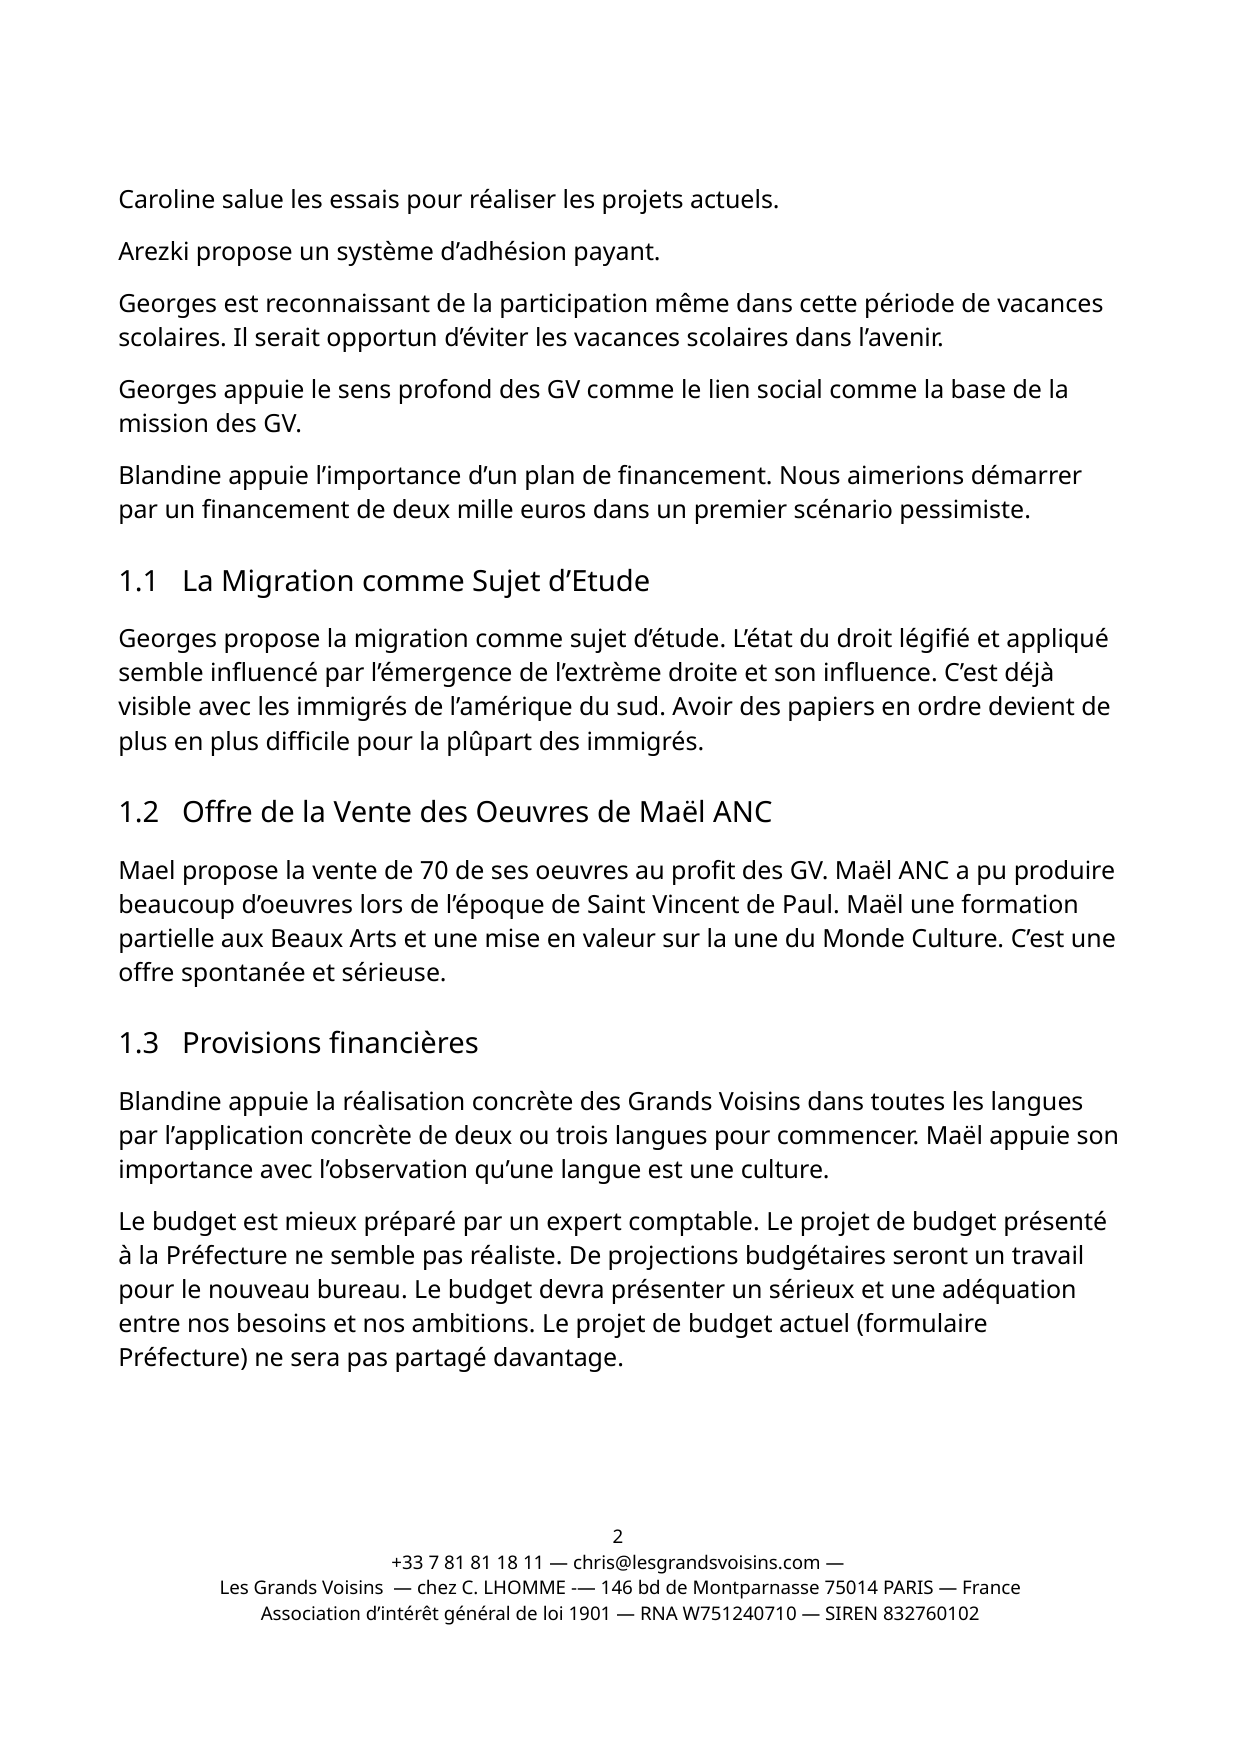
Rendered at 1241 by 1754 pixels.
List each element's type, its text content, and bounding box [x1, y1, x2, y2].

text Mael propose la vente de 70 de ses oeuvres au profit des GV. Maël ANC a pu produire beaucoup d’oeuvres lors de l’époque de Saint Vincent de Paul. Maël une formation partielle aux Beaux Arts et une mise en valeur sur la une du Monde Culture. C’est une offre spontanée et sérieuse. [118, 852, 1122, 988]
text Georges appuie le sens profond des GV comme le lien social comme la base de la mission des GV. [118, 372, 1122, 440]
subtitle La Migration comme Sujet d’Etude [118, 560, 1122, 599]
text Georges propose la migration comme sujet d’étude. L’état du droit légifié et appliqué semble influencé par l’émergence de l’extrème droite et son influence. C’est déjà visible avec les immigrés de l’amérique du sud. Avoir des papiers en ordre devient de plus en plus difficile pour la plûpart des immigrés. [118, 621, 1122, 757]
text Blandine appuie l’importance d’un plan de financement. Nous aimerions démarrer par un financement de deux mille euros dans un premier scénario pessimiste. [118, 458, 1122, 526]
text Arezki propose un système d’adhésion payant. [118, 234, 1122, 268]
text Blandine appuie la réalisation concrète des Grands Voisins dans toutes les langues par l’application concrète de deux ou trois langues pour commencer. Maël appuie son importance avec l’observation qu’une langue est une culture. [118, 1084, 1122, 1186]
text Georges est reconnaissant de la participation même dans cette période de vacances scolaires. Il serait opportun d’éviter les vacances scolaires dans l’avenir. [118, 286, 1122, 354]
subtitle Provisions financières [118, 1022, 1122, 1062]
text Le budget est mieux préparé par un expert comptable. Le projet de budget présenté à la Préfecture ne semble pas réaliste. De projections budgétaires seront un travail pour le nouveau bureau. Le budget devra présenter un sérieux et une adéquation entre nos besoins et nos ambitions. Le projet de budget actuel (formulaire Préfecture) ne sera pas partagé davantage. [118, 1204, 1122, 1374]
text Caroline salue les essais pour réaliser les projets actuels. [118, 182, 1122, 216]
subtitle Offre de la Vente des Oeuvres de Maël ANC [118, 791, 1122, 831]
